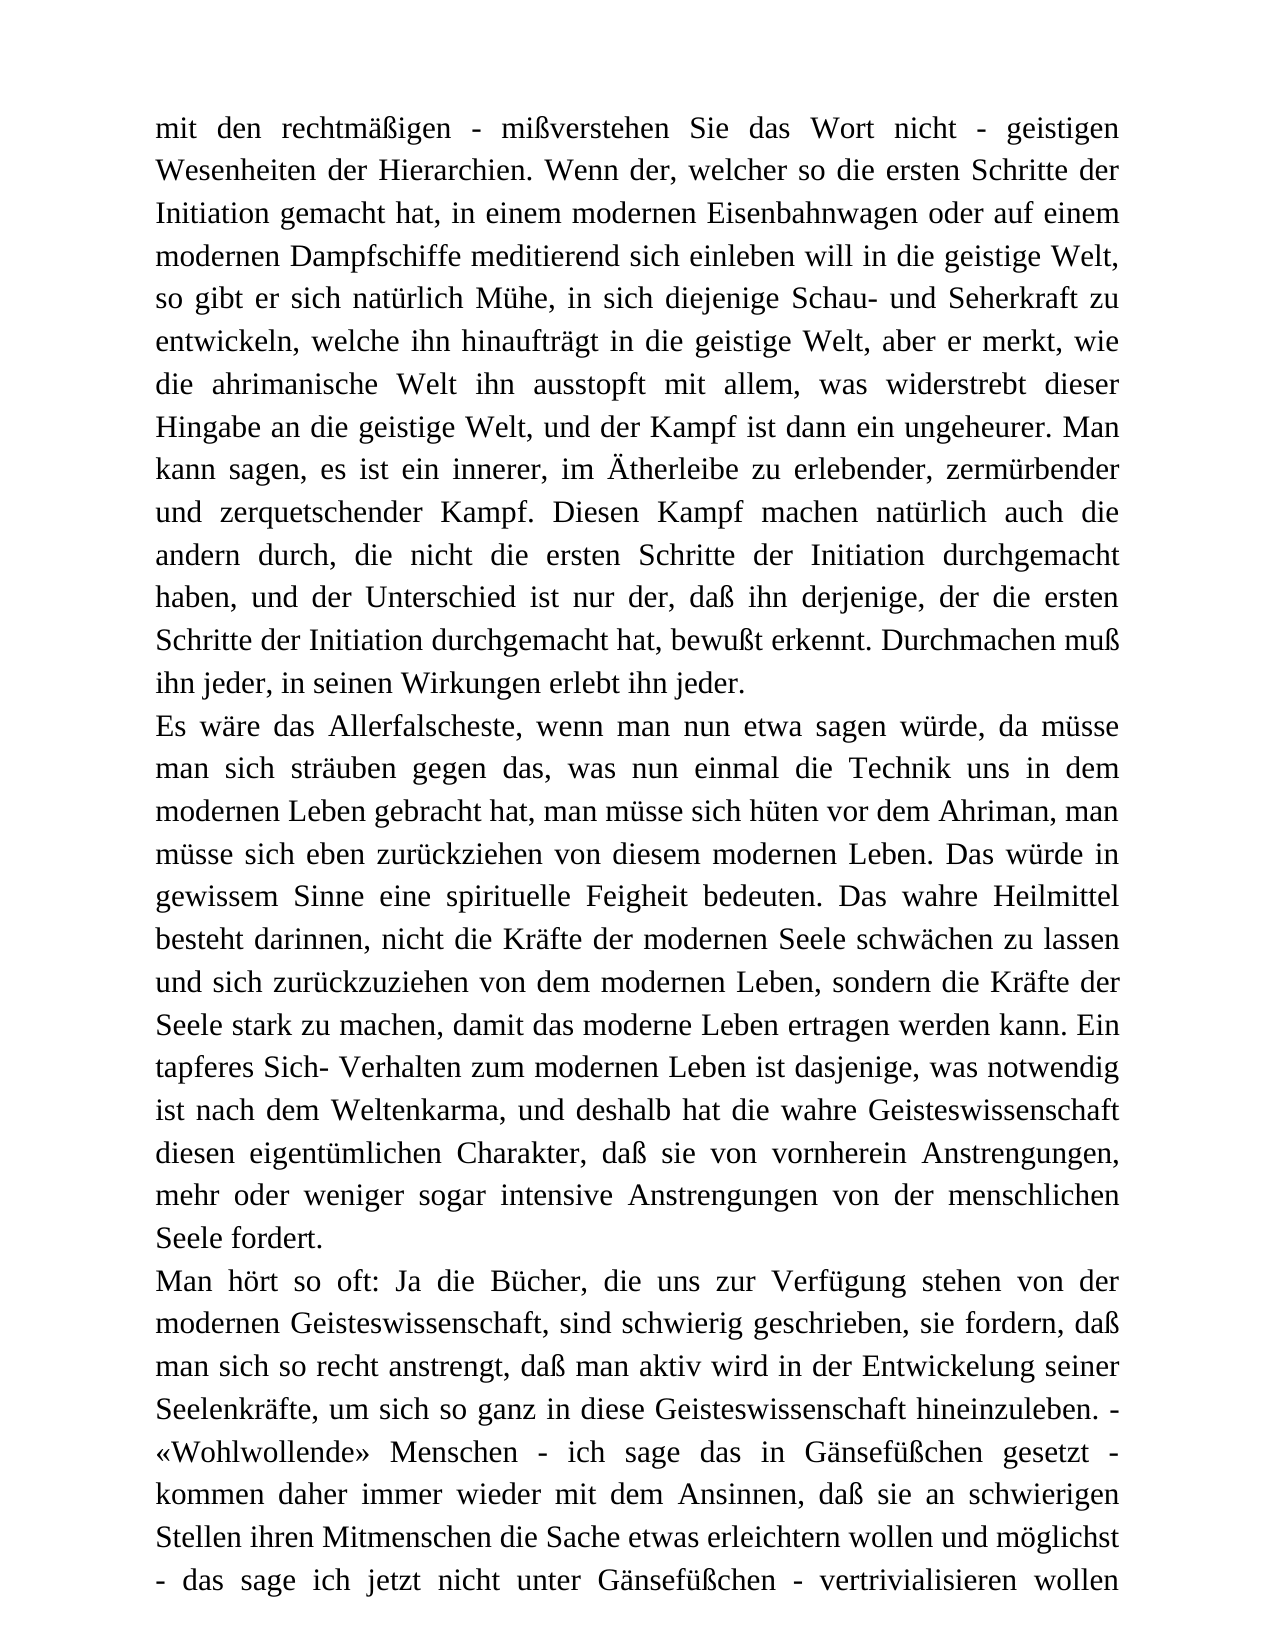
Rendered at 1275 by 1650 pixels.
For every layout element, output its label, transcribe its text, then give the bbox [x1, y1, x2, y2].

text Es wäre das Allerfalscheste, wenn man nun etwa sagen würde, da müsse man sich sträuben gegen das, was nun einmal die Technik uns in dem modernen Leben gebracht hat, man müsse sich hüten vor dem Ahriman, man müsse sich eben zurückziehen von diesem modernen Leben. Das würde in gewissem Sinne eine spirituelle Feigheit bedeuten. Das wahre Heilmittel besteht darinnen, nicht die Kräfte der modernen Seele schwächen zu lassen und sich zurückzuziehen von dem modernen Leben, sondern die Kräfte der Seele stark zu machen, damit das moderne Leben ertragen werden kann. Ein tapferes Sich- Verhalten zum modernen Leben ist dasjenige, was notwendig ist nach dem Weltenkarma, und deshalb hat die wahre Geisteswissenschaft diesen eigentümlichen Charakter, daß sie von vornherein Anstrengungen, mehr oder weniger sogar intensive Anstrengungen von der menschlichen Seele fordert. [155, 707, 1121, 1255]
text mit den rechtmäßigen - mißverstehen Sie das Wort nicht - geistigen Wesenheiten der Hierarchien. Wenn der, welcher so die ersten Schritte der Initiation gemacht hat, in einem modernen Eisenbahnwagen oder auf einem modernen Dampfschiffe meditierend sich einleben will in die geistige Welt, so gibt er sich natürlich Mühe, in sich diejenige Schau- und Seherkraft zu entwickeln, welche ihn hinaufträgt in die geistige Welt, aber er merkt, wie die ahrimanische Welt ihn ausstopft mit allem, was widerstrebt dieser Hingabe an die geistige Welt, und der Kampf ist dann ein ungeheurer. Man kann sagen, es ist ein innerer, im Ätherleibe zu erlebender, zermürbender und zerquetschender Kampf. Diesen Kampf machen natürlich auch die andern durch, die nicht die ersten Schritte der Initiation durchgemacht haben, und der Unterschied ist nur der, daß ihn derjenige, der die ersten Schritte der Initiation durchgemacht hat, bewußt erkennt. Durchmachen muß ihn jeder, in seinen Wirkungen erlebt ihn jeder. [155, 109, 1121, 700]
text Man hört so oft: Ja die Bücher, die uns zur Verfügung stehen von der modernen Geisteswissenschaft, sind schwierig geschrieben, sie fordern, daß man sich so recht anstrengt, daß man aktiv wird in der Entwickelung seiner Seelenkräfte, um sich so ganz in diese Geisteswissenschaft hineinzuleben. - «Wohlwollende» Menschen - ich sage das in Gänsefüßchen gesetzt - kommen daher immer wieder mit dem Ansinnen, daß sie an schwierigen Stellen ihren Mitmenschen die Sache etwas erleichtern wollen und möglichst - das sage ich jetzt nicht unter Gänsefüßchen - vertrivialisieren wollen [155, 1262, 1121, 1597]
